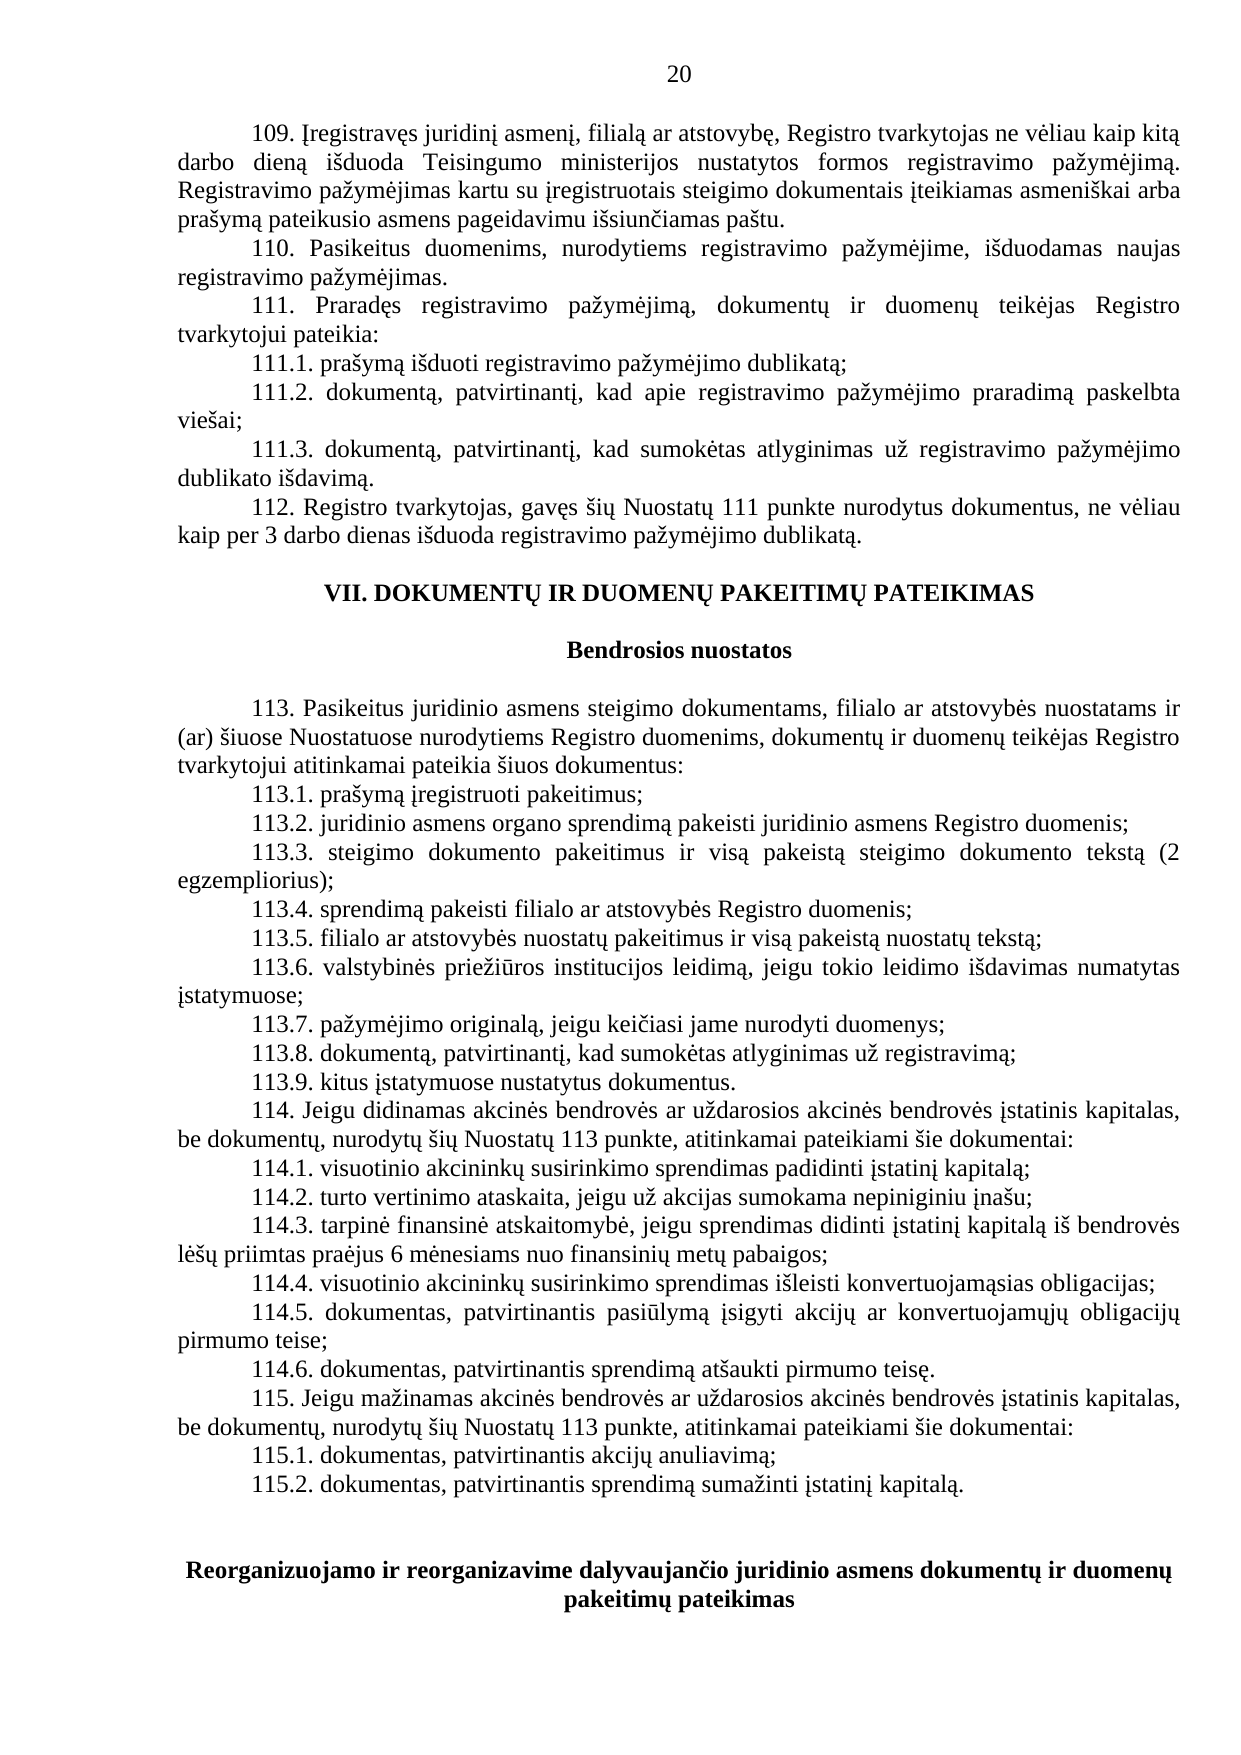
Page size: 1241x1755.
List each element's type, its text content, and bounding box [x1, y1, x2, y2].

text Bendrosios nuostatos [177, 636, 1181, 664]
text 111.3. dokumentą, patvirtinantį, kad sumokėtas atlyginimas už registravimo pažymėjimo dublikato išdavimą. [177, 434, 1181, 492]
text 113.4. sprendimą pakeisti filialo ar atstovybės Registro duomenis; [177, 894, 1181, 923]
text 113.1. prašymą įregistruoti pakeitimus; [177, 779, 1181, 808]
text 111.1. prašymą išduoti registravimo pažymėjimo dublikatą; [177, 348, 1181, 377]
text 114.6. dokumentas, patvirtinantis sprendimą atšaukti pirmumo teisę. [177, 1354, 1181, 1383]
text 115.1. dokumentas, patvirtinantis akcijų anuliavimą; [177, 1441, 1181, 1469]
text 110. Pasikeitus duomenims, nurodytiems registravimo pažymėjime, išduodamas naujas registravimo pažymėjimas. [177, 233, 1181, 291]
text 114.1. visuotinio akcininkų susirinkimo sprendimas padidinti įstatinį kapitalą; [177, 1153, 1181, 1182]
text 115.2. dokumentas, patvirtinantis sprendimą sumažinti įstatinį kapitalą. [177, 1469, 1181, 1498]
text 114. Jeigu didinamas akcinės bendrovės ar uždarosios akcinės bendrovės įstatinis kapitalas, be dokumentų, nurodytų šių Nuostatų 113 punkte, atitinkamai pateikiami šie dokumentai: [177, 1096, 1181, 1153]
text 111.2. dokumentą, patvirtinantį, kad apie registravimo pažymėjimo praradimą paskelbta viešai; [177, 377, 1181, 434]
text 113.3. steigimo dokumento pakeitimus ir visą pakeistą steigimo dokumento tekstą (2 egzempliorius); [177, 837, 1181, 894]
text 114.2. turto vertinimo ataskaita, jeigu už akcijas sumokama nepiniginiu įnašu; [177, 1182, 1181, 1211]
text 112. Registro tvarkytojas, gavęs šių Nuostatų 111 punkte nurodytus dokumentus, ne vėliau kaip per 3 darbo dienas išduoda registravimo pažymėjimo dublikatą. [177, 492, 1181, 549]
text 113.2. juridinio asmens organo sprendimą pakeisti juridinio asmens Registro duomenis; [177, 808, 1181, 837]
text 111. Praradęs registravimo pažymėjimą, dokumentų ir duomenų teikėjas Registro tvarkytojui pateikia: [177, 291, 1181, 348]
text 113.9. kitus įstatymuose nustatytus dokumentus. [177, 1067, 1181, 1096]
text VII. DOKUMENTŲ IR DUOMENŲ PAKEITIMŲ PATEIKIMAS [177, 578, 1181, 607]
text 115. Jeigu mažinamas akcinės bendrovės ar uždarosios akcinės bendrovės įstatinis kapitalas, be dokumentų, nurodytų šių Nuostatų 113 punkte, atitinkamai pateikiami šie dokumentai: [177, 1383, 1181, 1441]
text 113.5. filialo ar atstovybės nuostatų pakeitimus ir visą pakeistą nuostatų tekstą; [177, 923, 1181, 952]
text 109. Įregistravęs juridinį asmenį, filialą ar atstovybę, Registro tvarkytojas ne vėliau kaip kitą darbo dieną išduoda Teisingumo ministerijos nustatytos formos registravimo pažymėjimą. Registravimo pažymėjimas kartu su įregistruotais steigimo dokumentais įteikiamas asmeniškai arba prašymą pateikusio asmens pageidavimu išsiunčiamas paštu. [177, 118, 1181, 233]
text 114.4. visuotinio akcininkų susirinkimo sprendimas išleisti konvertuojamąsias obligacijas; [177, 1268, 1181, 1297]
text 114.3. tarpinė finansinė atskaitomybė, jeigu sprendimas didinti įstatinį kapitalą iš bendrovės lėšų priimtas praėjus 6 mėnesiams nuo finansinių metų pabaigos; [177, 1211, 1181, 1268]
text 113.8. dokumentą, patvirtinantį, kad sumokėtas atlyginimas už registravimą; [177, 1038, 1181, 1067]
text 114.5. dokumentas, patvirtinantis pasiūlymą įsigyti akcijų ar konvertuojamųjų obligacijų pirmumo teise; [177, 1297, 1181, 1354]
text 113. Pasikeitus juridinio asmens steigimo dokumentams, filialo ar atstovybės nuostatams ir (ar) šiuose Nuostatuose nurodytiems Registro duomenims, dokumentų ir duomenų teikėjas Registro tvarkytojui atitinkamai pateikia šiuos dokumentus: [177, 693, 1181, 779]
text Reorganizuojamo ir reorganizavime dalyvaujančio juridinio asmens dokumentų ir duomenų pakeitimų pateikimas [177, 1556, 1181, 1613]
text 113.7. pažymėjimo originalą, jeigu keičiasi jame nurodyti duomenys; [177, 1009, 1181, 1038]
text 113.6. valstybinės priežiūros institucijos leidimą, jeigu tokio leidimo išdavimas numatytas įstatymuose; [177, 952, 1181, 1009]
